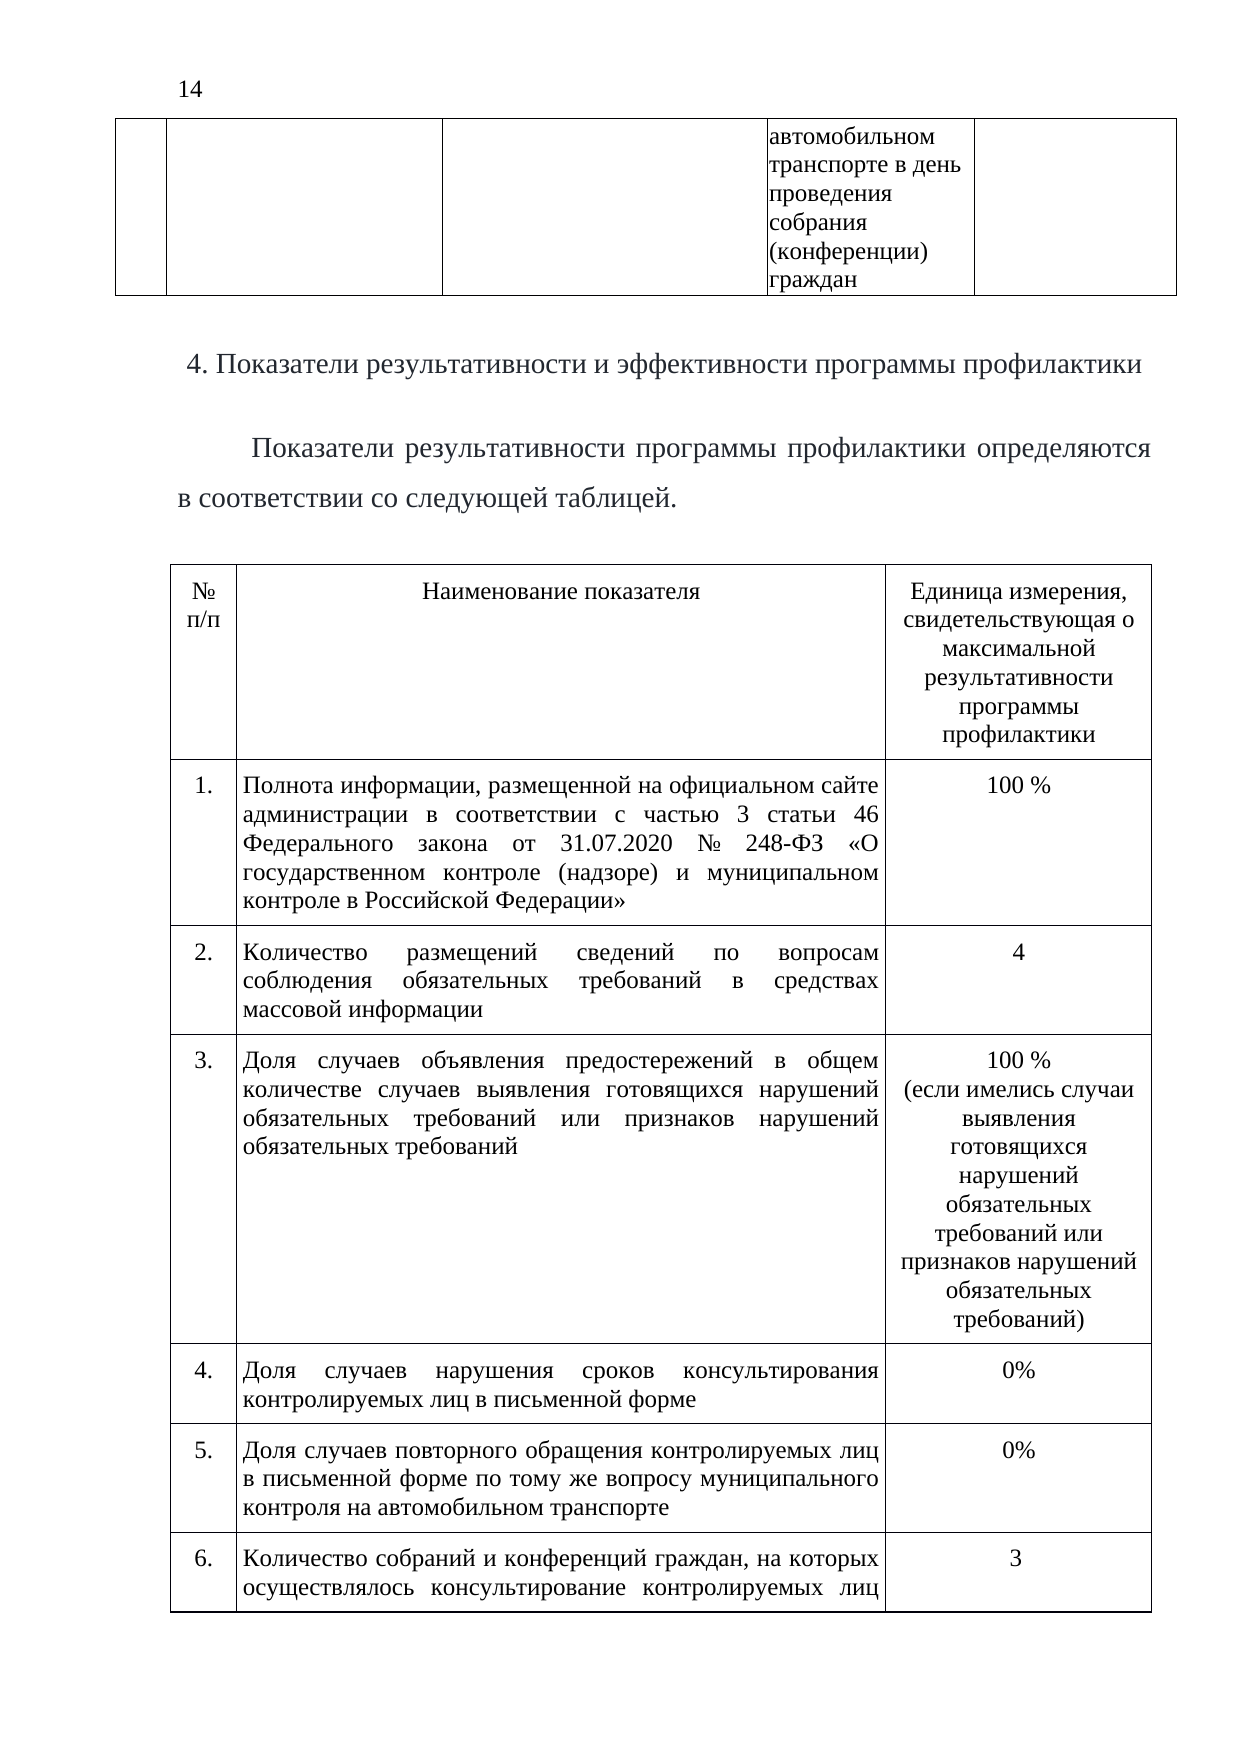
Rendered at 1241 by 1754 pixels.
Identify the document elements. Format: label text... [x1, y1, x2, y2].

table_cell 6. [171, 1533, 236, 1611]
text 4. Показатели результативности и эффективности программы профилактики [177, 346, 1152, 380]
table_cell 1. [171, 760, 236, 925]
table_cell 4. [171, 1344, 236, 1423]
table_cell Полнота информации, размещенной на официальном сайте администрации в соответствии с частью 3 статьи 46 Федерального закона от 31.07.2020 № 248-ФЗ «О государственном контроле (надзоре) и муниципальном контроле в Российской Федерации» [237, 760, 885, 925]
table_cell 0% [886, 1424, 1151, 1532]
table_cell 3. [171, 1035, 236, 1343]
table_cell [167, 119, 442, 295]
table_cell [443, 119, 767, 295]
table_cell 5. [171, 1424, 236, 1532]
table_cell Количество размещений сведений по вопросам соблюдения обязательных требований в средствах массовой информации [237, 926, 885, 1033]
table_cell 3 [886, 1533, 1151, 1611]
table_cell [116, 119, 166, 295]
text Показатели результативности программы профилактики определяются в соответствии со следующей таблицей. [177, 430, 1152, 514]
table_cell Доля случаев нарушения сроков консультирования контролируемых лиц в письменной форме [237, 1344, 885, 1423]
table_cell Количество собраний и конференций граждан, на которых осуществлялось консультирование контролируемых лиц [237, 1533, 885, 1611]
table_cell автомобильном транспорте в день проведения собрания (конференции) граждан [768, 119, 974, 295]
table_header Наименование показателя [237, 565, 885, 759]
table_cell 100 % [886, 760, 1151, 925]
table_cell [975, 119, 1176, 295]
table_cell 2. [171, 926, 236, 1033]
table_cell Доля случаев повторного обращения контролируемых лиц в письменной форме по тому же вопросу муниципального контроля на автомобильном транспорте [237, 1424, 885, 1532]
table_cell 0% [886, 1344, 1151, 1423]
table_header Единица измерения, свидетельствующая о максимальной результативности программы профилактики [886, 565, 1151, 759]
table_cell 4 [886, 926, 1151, 1033]
table_cell Доля случаев объявления предостережений в общем количестве случаев выявления готовящихся нарушений обязательных требований или признаков нарушений обязательных требований [237, 1035, 885, 1343]
table_header № п/п [171, 565, 236, 759]
table_cell 100 % (если имелись случаи выявления готовящихся нарушений обязательных требований или признаков нарушений обязательных требований) [886, 1035, 1151, 1343]
